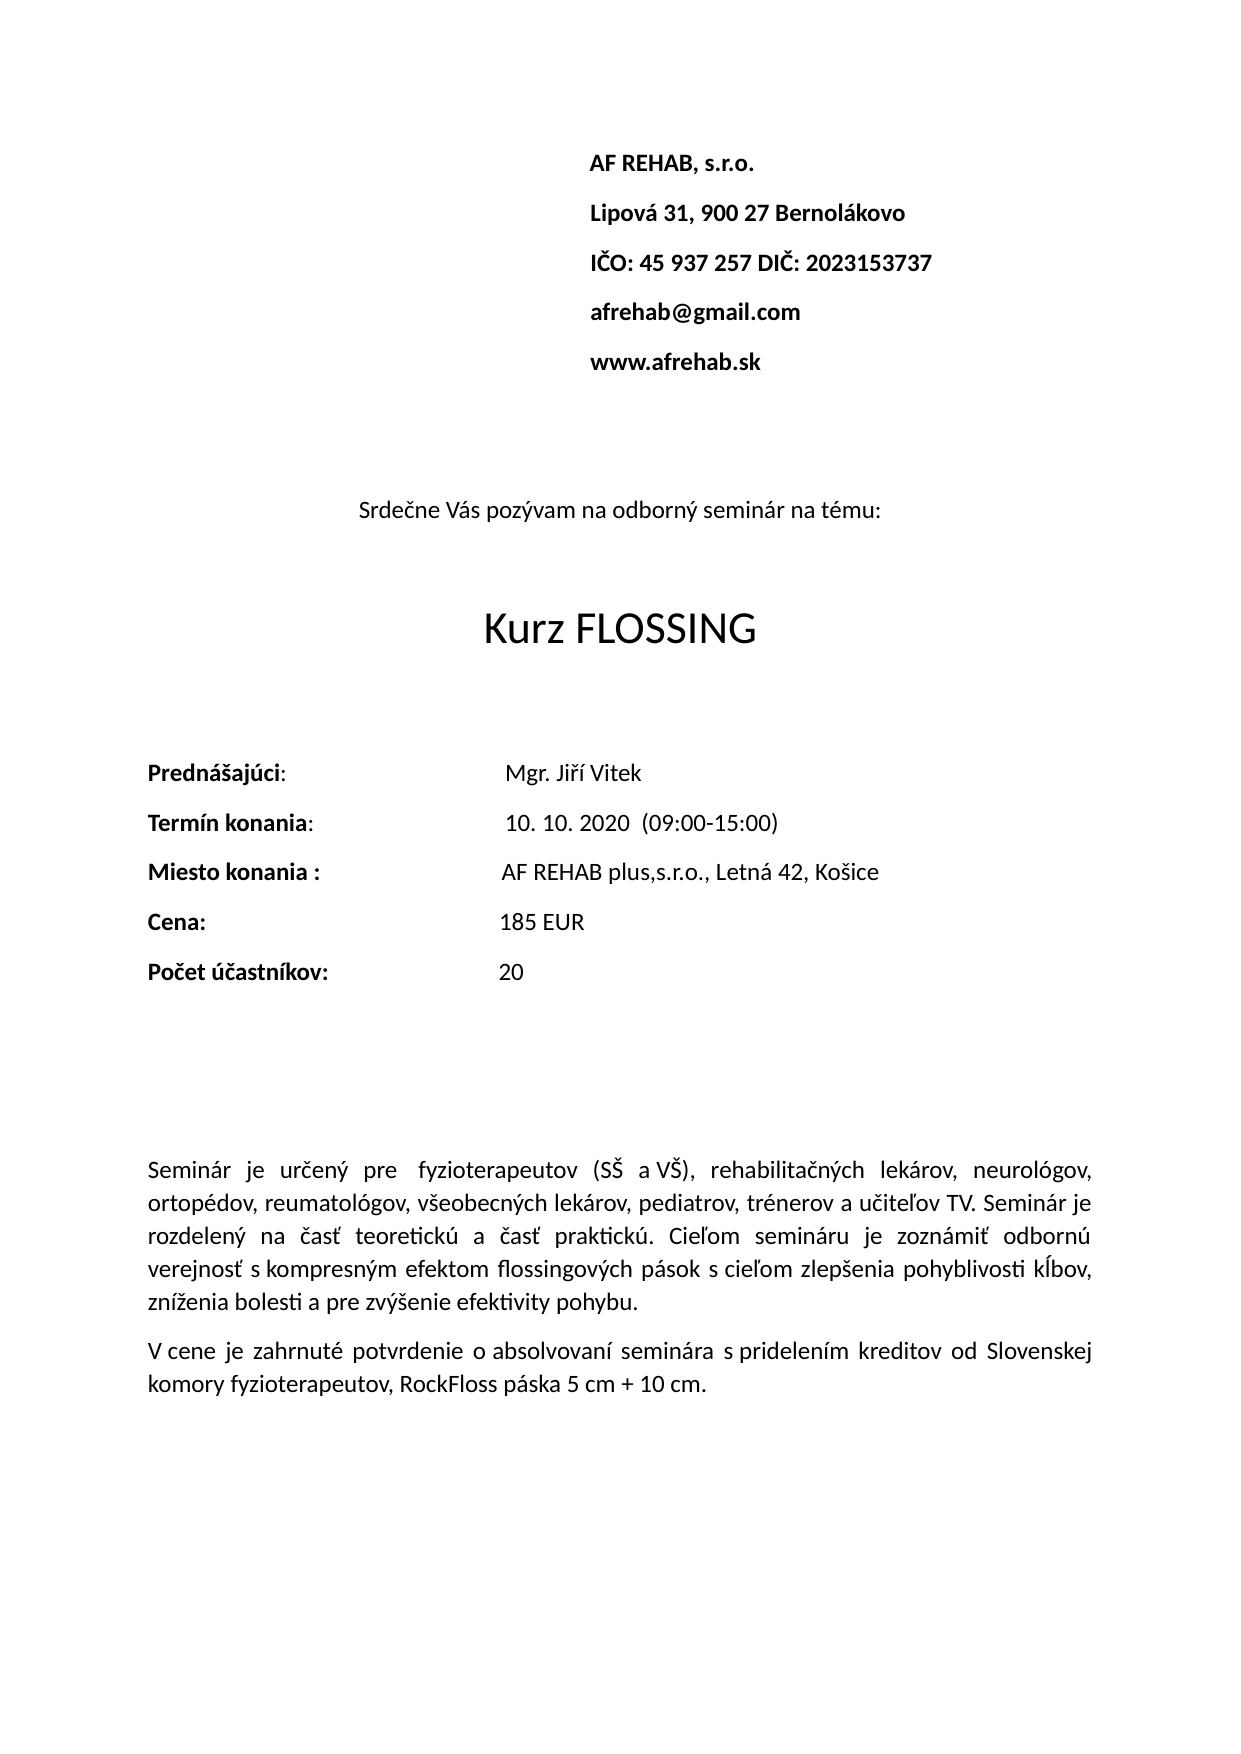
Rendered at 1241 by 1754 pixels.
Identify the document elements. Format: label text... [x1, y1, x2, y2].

text AF REHAB, s.r.o. [369, 148, 1093, 178]
text Počet účastníkov: 20 [148, 956, 1093, 986]
text www.afrehab.sk [516, 346, 1093, 376]
text Seminár je určený pre fyzioterapeutov (SŠ a VŠ), rehabilitačných lekárov, neurológov, ortopédov, reumatológov, všeobecných lekárov, pediatrov, trénerov a učiteľov TV. Seminár je rozdelený na časť teoretickú a časť praktickú. Cieľom semináru je zoznámiť odbornú verejnosť s kompresným efektom flossingových pások s cieľom zlepšenia pohyblivosti kĺbov, zníženia bolesti a pre zvýšenie efektivity pohybu. [148, 1154, 1093, 1316]
text Kurz FLOSSING [148, 599, 1093, 655]
text Cena: 185 EUR [148, 906, 1093, 937]
text Termín konania: 10. 10. 2020 (09:00-15:00) [148, 807, 1093, 837]
text Srdečne Vás pozývam na odborný seminár na tému: [148, 495, 1093, 525]
text afrehab@gmail.com [516, 296, 1093, 327]
text V cene je zahrnuté potvrdenie o absolvovaní seminára s pridelením kreditov od Slovenskej komory fyzioterapeutov, RockFloss páska 5 cm + 10 cm. [148, 1335, 1093, 1399]
text Lipová 31, 900 27 Bernolákovo [516, 197, 1093, 228]
text Prednášajúci: Mgr. Jiří Vitek [148, 757, 1093, 788]
text Miesto konania : AF REHAB plus,s.r.o., Letná 42, Košice [148, 856, 1093, 887]
text IČO: 45 937 257 DIČ: 2023153737 [516, 247, 1093, 277]
